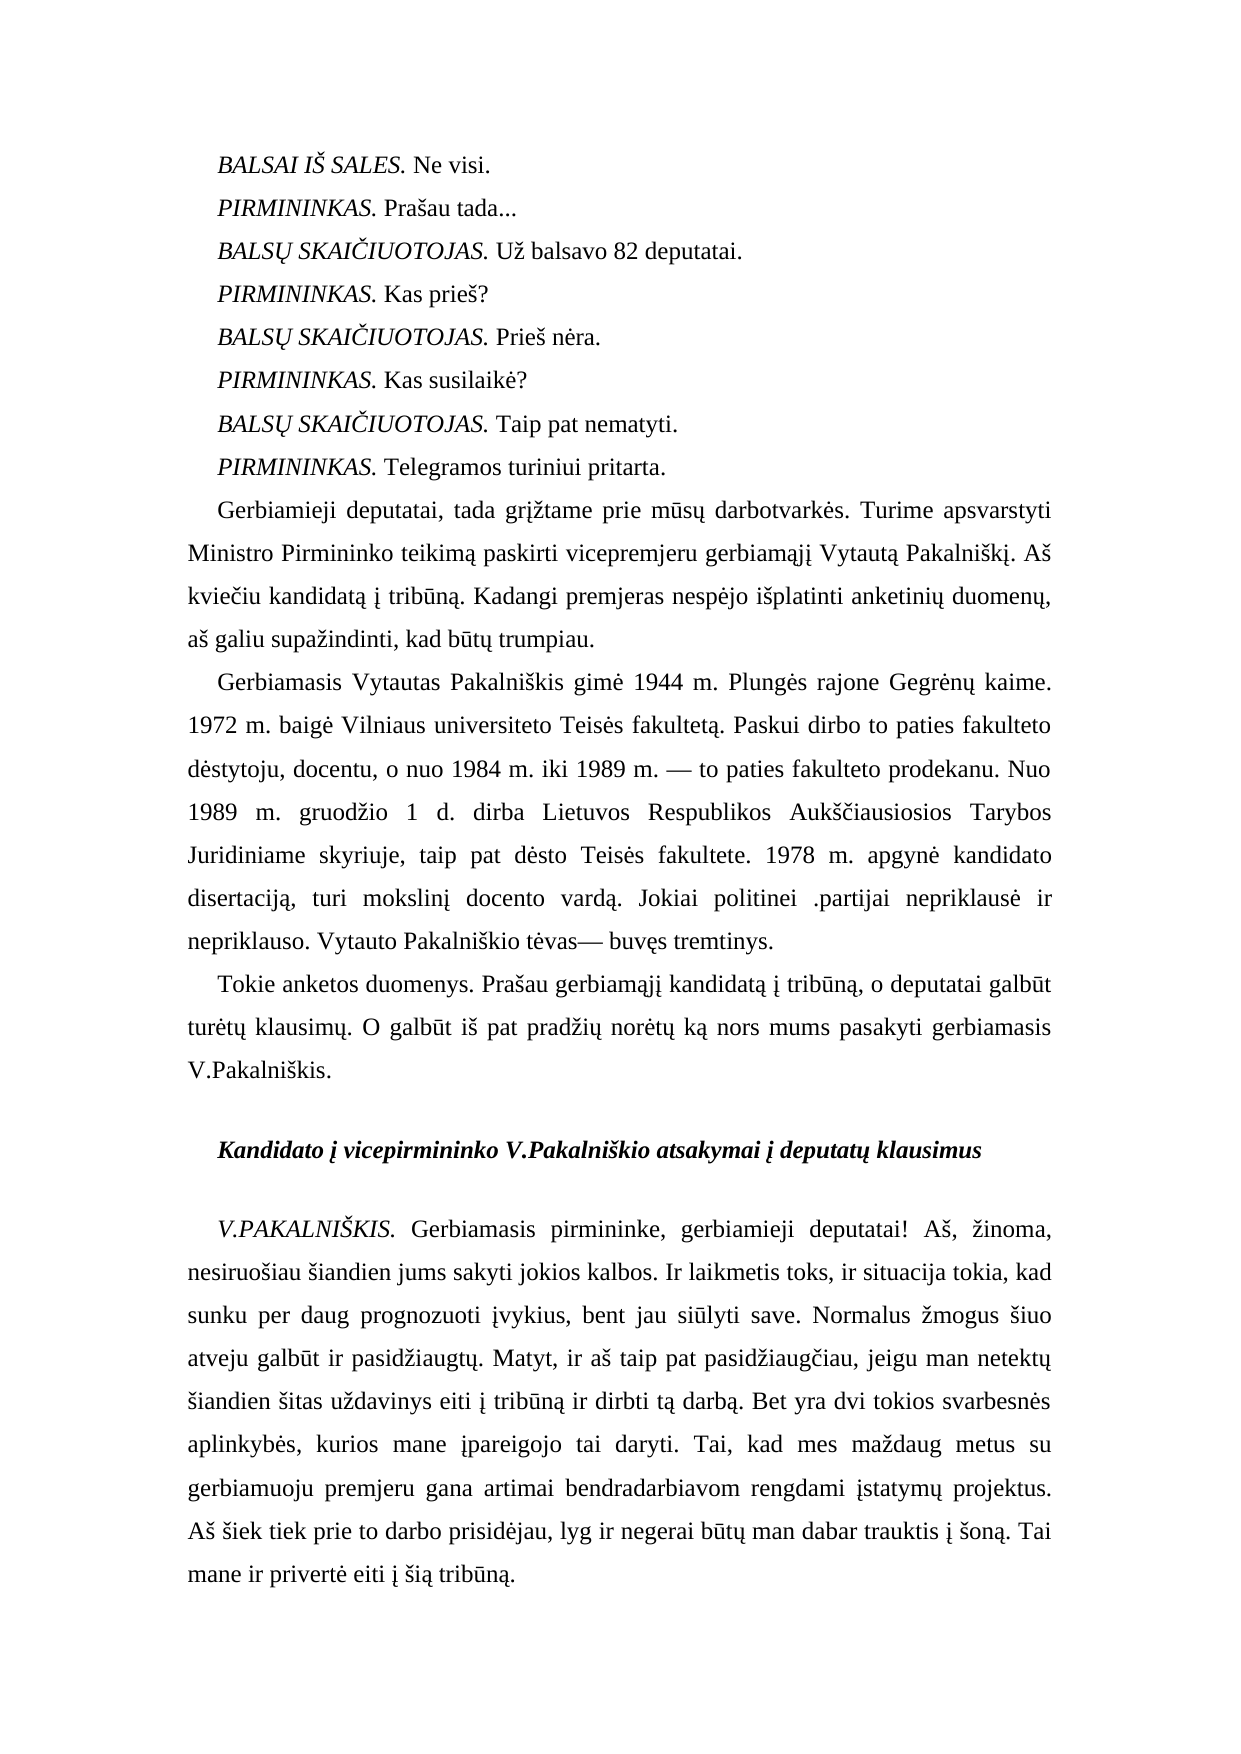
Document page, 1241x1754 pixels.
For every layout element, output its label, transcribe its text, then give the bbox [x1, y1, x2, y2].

text V.PAKALNIŠKIS. Gerbiamasis pirmininke, gerbiamieji deputatai! Aš, žinoma, nesiruošiau šiandien jums sakyti jokios kalbos. Ir laikmetis toks, ir situacija tokia, kad sunku per daug prognozuoti įvykius, bent jau siūlyti save. Normalus žmogus šiuo atveju galbūt ir pasidžiaugtų. Matyt, ir aš taip pat pasidžiaugčiau, jeigu man netektų šiandien šitas uždavinys eiti į tribūną ir dirbti tą darbą. Bet yra dvi tokios svarbesnės aplinkybės, kurios mane įpareigojo tai daryti. Tai, kad mes maždaug metus su gerbiamuoju premjeru gana artimai bendradarbiavom rengdami įstatymų projektus. Aš šiek tiek prie to darbo prisidėjau, lyg ir negerai būtų man dabar trauktis į šoną. Tai mane ir privertė eiti į šią tribūną. [187, 1214, 1053, 1588]
text PIRMININKAS. Kas prieš? [187, 279, 1053, 308]
text BALSŲ SKAIČIUOTOJAS. Taip pat nematyti. [187, 409, 1053, 437]
text PIRMININKAS. Prašau tada... [187, 193, 1053, 222]
text Gerbiamasis Vytautas Pakalniškis gimė 1944 m. Plungės rajone Gegrėnų kaime. 1972 m. baigė Vilniaus universiteto Teisės fakultetą. Paskui dirbo to paties fakulteto dėstytoju, docentu, o nuo 1984 m. iki 1989 m. — to paties fakulteto prodekanu. Nuo 1989 m. gruodžio 1 d. dirba Lietuvos Respublikos Aukščiausiosios Tarybos Juridiniame skyriuje, taip pat dėsto Teisės fakultete. 1978 m. apgynė kandidato disertaciją, turi mokslinį docento vardą. Jokiai politinei .partijai nepriklausė ir nepriklauso. Vytauto Pakalniškio tėvas— buvęs tremtinys. [187, 667, 1053, 955]
text Tokie anketos duomenys. Prašau gerbiamąjį kandidatą į tribūną, o deputatai galbūt turėtų klausimų. O galbūt iš pat pradžių norėtų ką nors mums pasakyti gerbiamasis V.Pakalniškis. [187, 969, 1053, 1084]
text PIRMININKAS. Kas susilaikė? [187, 366, 1053, 394]
text Gerbiamieji deputatai, tada grįžtame prie mūsų darbotvarkės. Turime apsvarstyti Ministro Pirmininko teikimą paskirti vicepremjeru gerbiamąjį Vytautą Pakalniškį. Aš kviečiu kandidatą į tribūną. Kadangi premjeras nespėjo išplatinti anketinių duomenų, aš galiu supažindinti, kad būtų trumpiau. [187, 495, 1053, 653]
subtitle Kandidato į vicepirmininko V.Pakalniškio atsakymai į deputatų klausimus [187, 1135, 1053, 1163]
text BALSAI IŠ SALES. Ne visi. [187, 150, 1053, 179]
text PIRMININKAS. Telegramos turiniui pritarta. [187, 452, 1053, 481]
text BALSŲ SKAIČIUOTOJAS. Prieš nėra. [187, 322, 1053, 351]
text BALSŲ SKAIČIUOTOJAS. Už balsavo 82 deputatai. [187, 236, 1053, 265]
